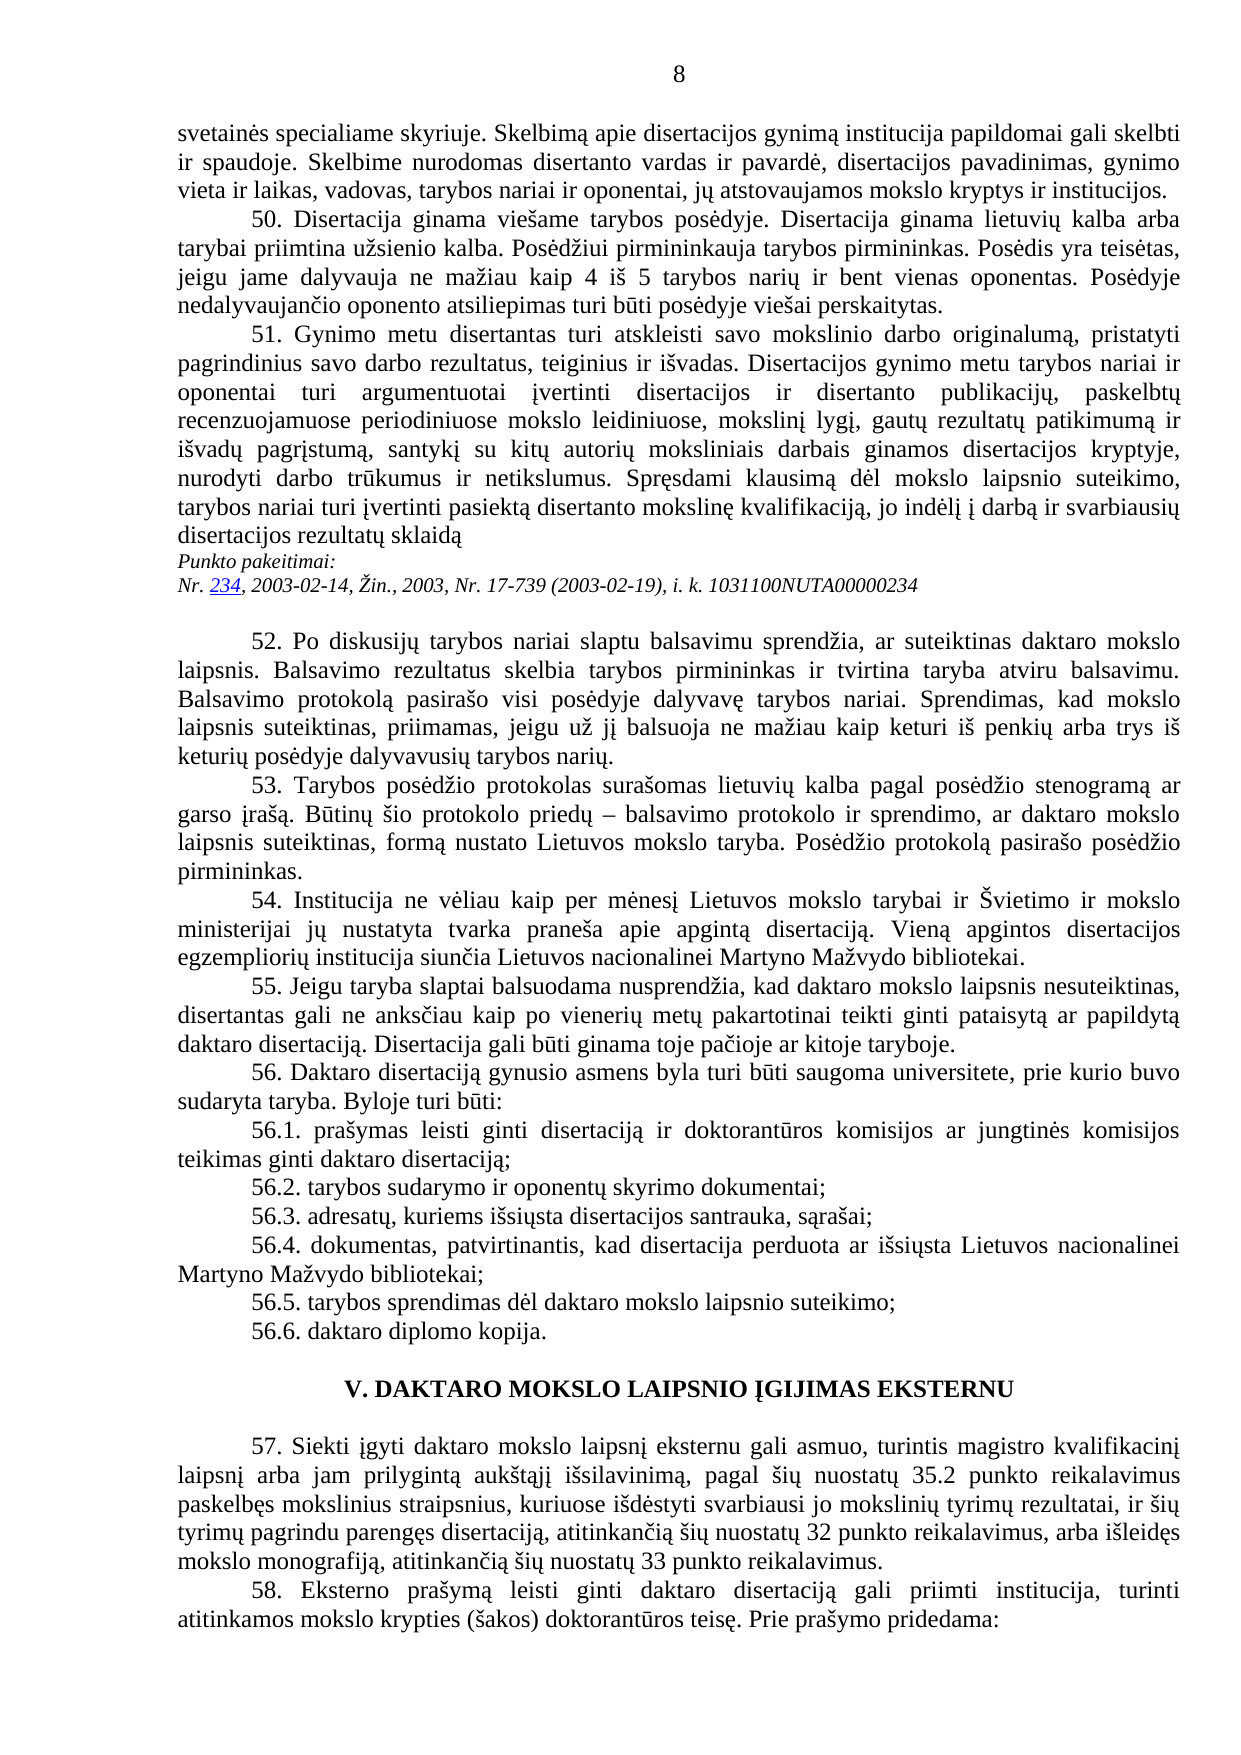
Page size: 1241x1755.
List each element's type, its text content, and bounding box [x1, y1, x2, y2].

text 56. Daktaro disertaciją gynusio asmens byla turi būti saugoma universitete, prie kurio buvo sudaryta taryba. Byloje turi būti: [177, 1057, 1181, 1115]
text 53. Tarybos posėdžio protokolas surašomas lietuvių kalba pagal posėdžio stenogramą ar garso įrašą. Būtinų šio protokolo priedų – balsavimo protokolo ir sprendimo, ar daktaro mokslo laipsnis suteiktinas, formą nustato Lietuvos mokslo taryba. Posėdžio protokolą pasirašo posėdžio pirmininkas. [177, 770, 1181, 885]
text 56.1. prašymas leisti ginti disertaciją ir doktorantūros komisijos ar jungtinės komisijos teikimas ginti daktaro disertaciją; [177, 1115, 1181, 1172]
text 56.2. tarybos sudarymo ir oponentų skyrimo dokumentai; [177, 1172, 1181, 1201]
text V. DAKTARO MOKSLO LAIPSNIO ĮGIJIMAS EKSTERNU [177, 1374, 1181, 1402]
text 56.5. tarybos sprendimas dėl daktaro mokslo laipsnio suteikimo; [177, 1287, 1181, 1316]
text 57. Siekti įgyti daktaro mokslo laipsnį eksternu gali asmuo, turintis magistro kvalifikacinį laipsnį arba jam prilygintą aukštąjį išsilavinimą, pagal šių nuostatų 35.2 punkto reikalavimus paskelbęs mokslinius straipsnius, kuriuose išdėstyti svarbiausi jo mokslinių tyrimų rezultatai, ir šių tyrimų pagrindu parengęs disertaciją, atitinkančią šių nuostatų 32 punkto reikalavimus, arba išleidęs mokslo monografiją, atitinkančią šių nuostatų 33 punkto reikalavimus. [177, 1431, 1181, 1575]
text 50. Disertacija ginama viešame tarybos posėdyje. Disertacija ginama lietuvių kalba arba tarybai priimtina užsienio kalba. Posėdžiui pirmininkauja tarybos pirmininkas. Posėdis yra teisėtas, jeigu jame dalyvauja ne mažiau kaip 4 iš 5 tarybos narių ir bent vienas oponentas. Posėdyje nedalyvaujančio oponento atsiliepimas turi būti posėdyje viešai perskaitytas. [177, 204, 1181, 319]
text 54. Institucija ne vėliau kaip per mėnesį Lietuvos mokslo tarybai ir Švietimo ir mokslo ministerijai jų nustatyta tvarka praneša apie apgintą disertaciją. Vieną apgintos disertacijos egzempliorių institucija siunčia Lietuvos nacionalinei Martyno Mažvydo bibliotekai. [177, 885, 1181, 971]
text 51. Gynimo metu disertantas turi atskleisti savo mokslinio darbo originalumą, pristatyti pagrindinius savo darbo rezultatus, teiginius ir išvadas. Disertacijos gynimo metu tarybos nariai ir oponentai turi argumentuotai įvertinti disertacijos ir disertanto publikacijų, paskelbtų recenzuojamuose periodiniuose mokslo leidiniuose, mokslinį lygį, gautų rezultatų patikimumą ir išvadų pagrįstumą, santykį su kitų autorių moksliniais darbais ginamos disertacijos kryptyje, nurodyti darbo trūkumus ir netikslumus. Spręsdami klausimą dėl mokslo laipsnio suteikimo, tarybos nariai turi įvertinti pasiektą disertanto mokslinę kvalifikaciją, jo indėlį į darbą ir svarbiausių disertacijos rezultatų sklaidą [177, 319, 1181, 549]
text 58. Eksterno prašymą leisti ginti daktaro disertaciją gali priimti institucija, turinti atitinkamos mokslo krypties (šakos) doktorantūros teisę. Prie prašymo pridedama: [177, 1575, 1181, 1632]
text svetainės specialiame skyriuje. Skelbimą apie disertacijos gynimą institucija papildomai gali skelbti ir spaudoje. Skelbime nurodomas disertanto vardas ir pavardė, disertacijos pavadinimas, gynimo vieta ir laikas, vadovas, tarybos nariai ir oponentai, jų atstovaujamos mokslo kryptys ir institucijos. [177, 118, 1181, 204]
text 52. Po diskusijų tarybos nariai slaptu balsavimu sprendžia, ar suteiktinas daktaro mokslo laipsnis. Balsavimo rezultatus skelbia tarybos pirmininkas ir tvirtina taryba atviru balsavimu. Balsavimo protokolą pasirašo visi posėdyje dalyvavę tarybos nariai. Sprendimas, kad mokslo laipsnis suteiktinas, priimamas, jeigu už jį balsuoja ne mažiau kaip keturi iš penkių arba trys iš keturių posėdyje dalyvavusių tarybos narių. [177, 626, 1181, 770]
text 55. Jeigu taryba slaptai balsuodama nusprendžia, kad daktaro mokslo laipsnis nesuteiktinas, disertantas gali ne anksčiau kaip po vienerių metų pakartotinai teikti ginti pataisytą ar papildytą daktaro disertaciją. Disertacija gali būti ginama toje pačioje ar kitoje taryboje. [177, 971, 1181, 1057]
text 56.6. daktaro diplomo kopija. [177, 1316, 1181, 1345]
text Nr. 234, 2003-02-14, Žin., 2003, Nr. 17-739 (2003-02-19), i. k. 1031100NUTA00000234 [177, 573, 1181, 597]
text 56.3. adresatų, kuriems išsiųsta disertacijos santrauka, sąrašai; [177, 1201, 1181, 1230]
text Punkto pakeitimai: [177, 549, 1181, 573]
text 56.4. dokumentas, patvirtinantis, kad disertacija perduota ar išsiųsta Lietuvos nacionalinei Martyno Mažvydo bibliotekai; [177, 1230, 1181, 1287]
